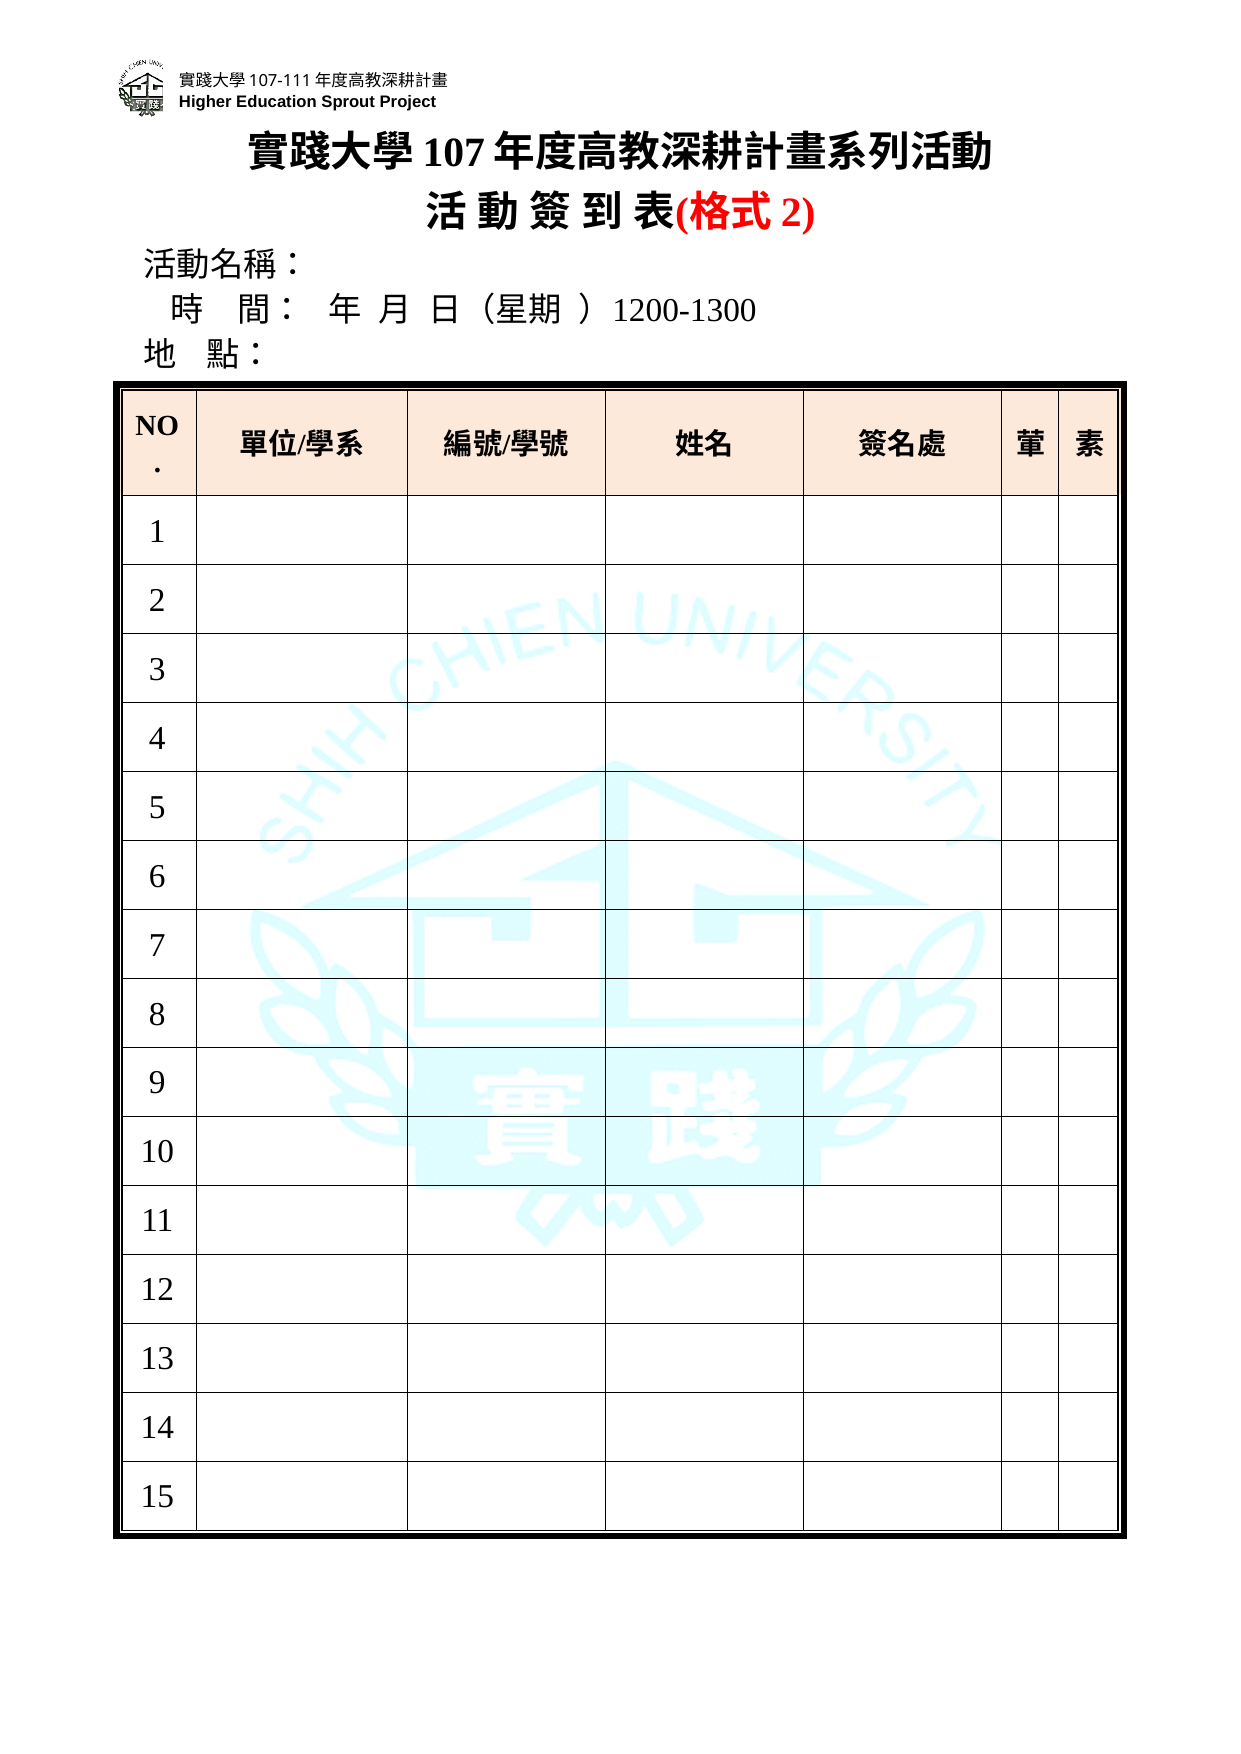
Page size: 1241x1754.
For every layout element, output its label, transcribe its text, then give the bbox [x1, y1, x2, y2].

table_cell [1054, 979, 1058, 1047]
table_cell 13 [123, 1324, 196, 1392]
table_cell [197, 1462, 407, 1529]
table_header 素 [1059, 391, 1117, 495]
table_cell 5 [123, 772, 187, 840]
text 活 動 簽 到 表(格式2) [118, 178, 1122, 239]
table_cell [804, 1286, 1001, 1323]
table_cell [1059, 1393, 1117, 1461]
table_header 單位/學系 [197, 391, 407, 495]
table_header 編號/學號 [408, 391, 605, 495]
table_cell [1054, 841, 1058, 909]
text 地 點： [118, 336, 1122, 374]
table_cell 7 [123, 910, 187, 978]
table_cell [197, 1393, 407, 1461]
table_header 簽名處 [804, 391, 1001, 495]
table_cell [197, 1286, 407, 1323]
table_cell [1002, 1324, 1058, 1392]
table_cell 4 [123, 703, 187, 771]
table_cell 2 [123, 565, 187, 633]
table_cell 3 [123, 634, 187, 702]
table_cell [606, 1324, 803, 1392]
table_cell [408, 1462, 605, 1529]
table_header 姓名 [606, 391, 803, 495]
table_cell [408, 1393, 605, 1461]
table_cell [197, 1324, 407, 1392]
table_cell [1054, 1048, 1058, 1116]
text 活動名稱： [118, 246, 1122, 284]
table_cell [1059, 1117, 1117, 1185]
table_cell [804, 496, 1001, 528]
table_cell [1054, 772, 1058, 840]
table_cell [1054, 634, 1058, 702]
table_cell [1054, 703, 1058, 771]
table_cell [1054, 910, 1058, 978]
text 時 間： 年 月 日（星期 ）1200-1300 [118, 291, 1122, 329]
table_cell [1059, 772, 1117, 840]
table_cell 11 [123, 1186, 187, 1254]
table_cell 15 [123, 1462, 196, 1529]
table_cell [1059, 841, 1117, 909]
table_cell [197, 496, 407, 528]
picture [118, 59, 175, 117]
table_cell [408, 496, 605, 528]
table_cell [1059, 496, 1117, 564]
table_cell [606, 1286, 803, 1323]
table_cell [1002, 1393, 1058, 1461]
table_cell [804, 1393, 1001, 1461]
table_cell [1002, 1255, 1058, 1323]
table_cell [1059, 1048, 1117, 1116]
table_cell [1059, 565, 1117, 633]
table_cell [804, 1462, 1001, 1529]
table_cell 10 [123, 1117, 187, 1185]
table_cell 1 [123, 496, 196, 564]
table_cell [606, 1393, 803, 1461]
text 實踐大學107年度高教深耕計畫系列活動 [118, 118, 1122, 178]
table_cell 12 [123, 1255, 196, 1323]
table_cell [408, 1324, 605, 1392]
table_cell [1054, 565, 1058, 633]
table_cell [1059, 1255, 1117, 1323]
table_cell [1059, 1462, 1117, 1529]
table_cell [408, 1286, 605, 1323]
table_cell [1002, 1462, 1058, 1529]
table_cell [606, 1462, 803, 1529]
table_cell 9 [123, 1048, 187, 1116]
table_cell 6 [123, 841, 187, 909]
table_cell [1059, 1186, 1117, 1254]
table_cell [1002, 496, 1058, 564]
table_cell [1059, 703, 1117, 771]
table_cell [1059, 979, 1117, 1047]
table_cell [1059, 1324, 1117, 1392]
table_cell [1059, 910, 1117, 978]
table_cell [1054, 1117, 1058, 1185]
table_cell [1059, 634, 1117, 702]
table_cell [1054, 1186, 1058, 1254]
table_cell [606, 496, 803, 528]
table_header NO. [123, 391, 196, 495]
table_header 葷 [1002, 391, 1058, 495]
table_cell 8 [123, 979, 187, 1047]
table_cell 14 [123, 1393, 196, 1461]
table_cell [804, 1324, 1001, 1392]
